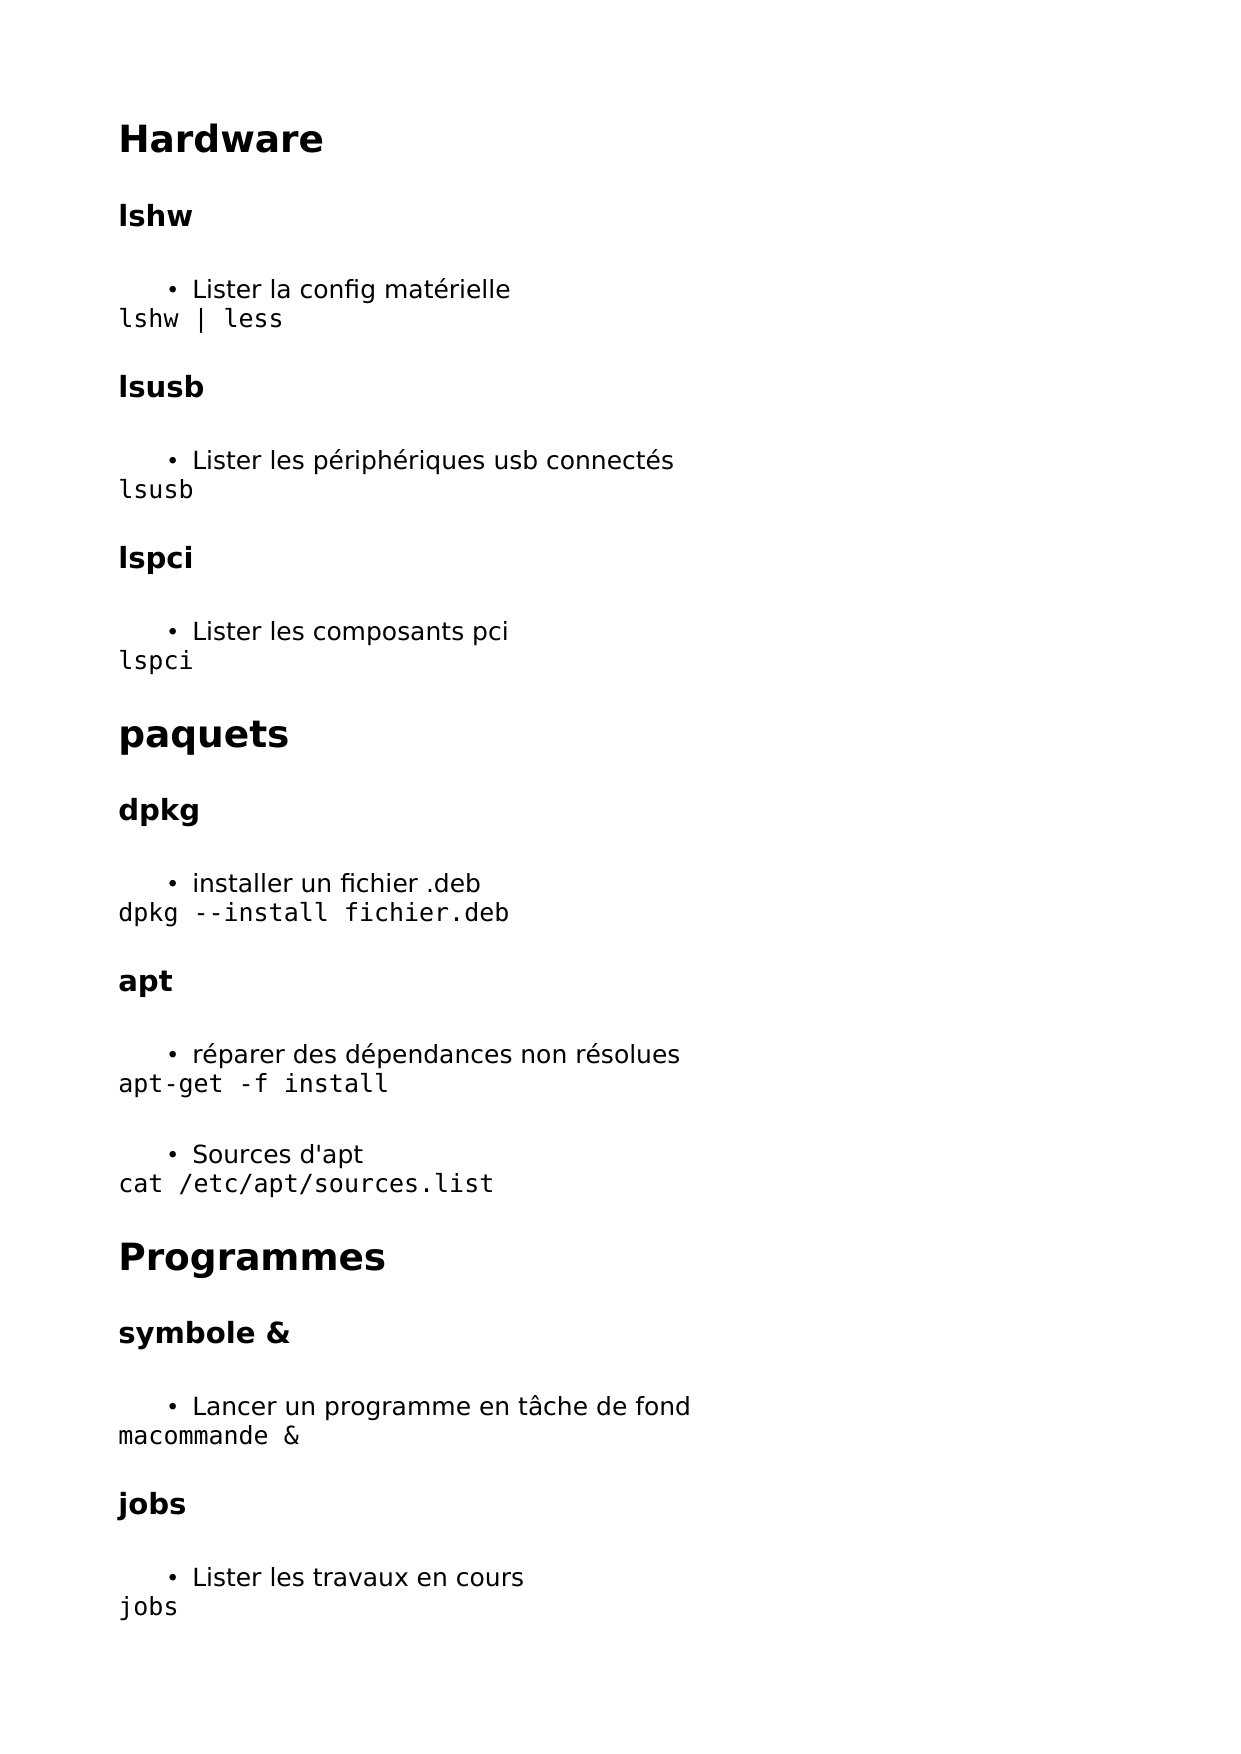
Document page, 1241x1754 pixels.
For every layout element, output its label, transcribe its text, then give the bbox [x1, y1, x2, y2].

list réparer des dépendances non résolues [177, 1041, 1122, 1070]
text lspci [118, 646, 1122, 676]
text jobs [118, 1592, 1122, 1622]
subtitle jobs [118, 1487, 1122, 1521]
subtitle lsusb [118, 370, 1122, 404]
text macommande & [118, 1421, 1122, 1451]
text cat /etc/apt/sources.list [118, 1169, 1122, 1198]
subtitle dpkg [118, 793, 1122, 827]
subtitle lshw [118, 199, 1122, 233]
subtitle Hardware [118, 118, 1122, 162]
text apt-get -f install [118, 1070, 1122, 1099]
list Lister les travaux en cours [177, 1563, 1122, 1592]
list Lister les composants pci [177, 617, 1122, 646]
list installer un fichier .deb [177, 869, 1122, 899]
list Lister la config matérielle [177, 275, 1122, 304]
subtitle symbole & [118, 1316, 1122, 1350]
list Lancer un programme en tâche de fond [177, 1392, 1122, 1421]
text lsusb [118, 475, 1122, 504]
list Sources d'apt [177, 1140, 1122, 1169]
subtitle paquets [118, 712, 1122, 756]
text dpkg --install fichier.deb [118, 899, 1122, 928]
subtitle Programmes [118, 1235, 1122, 1279]
subtitle apt [118, 964, 1122, 998]
subtitle lspci [118, 541, 1122, 575]
text lshw | less [118, 304, 1122, 333]
list Lister les périphériques usb connectés [177, 446, 1122, 475]
